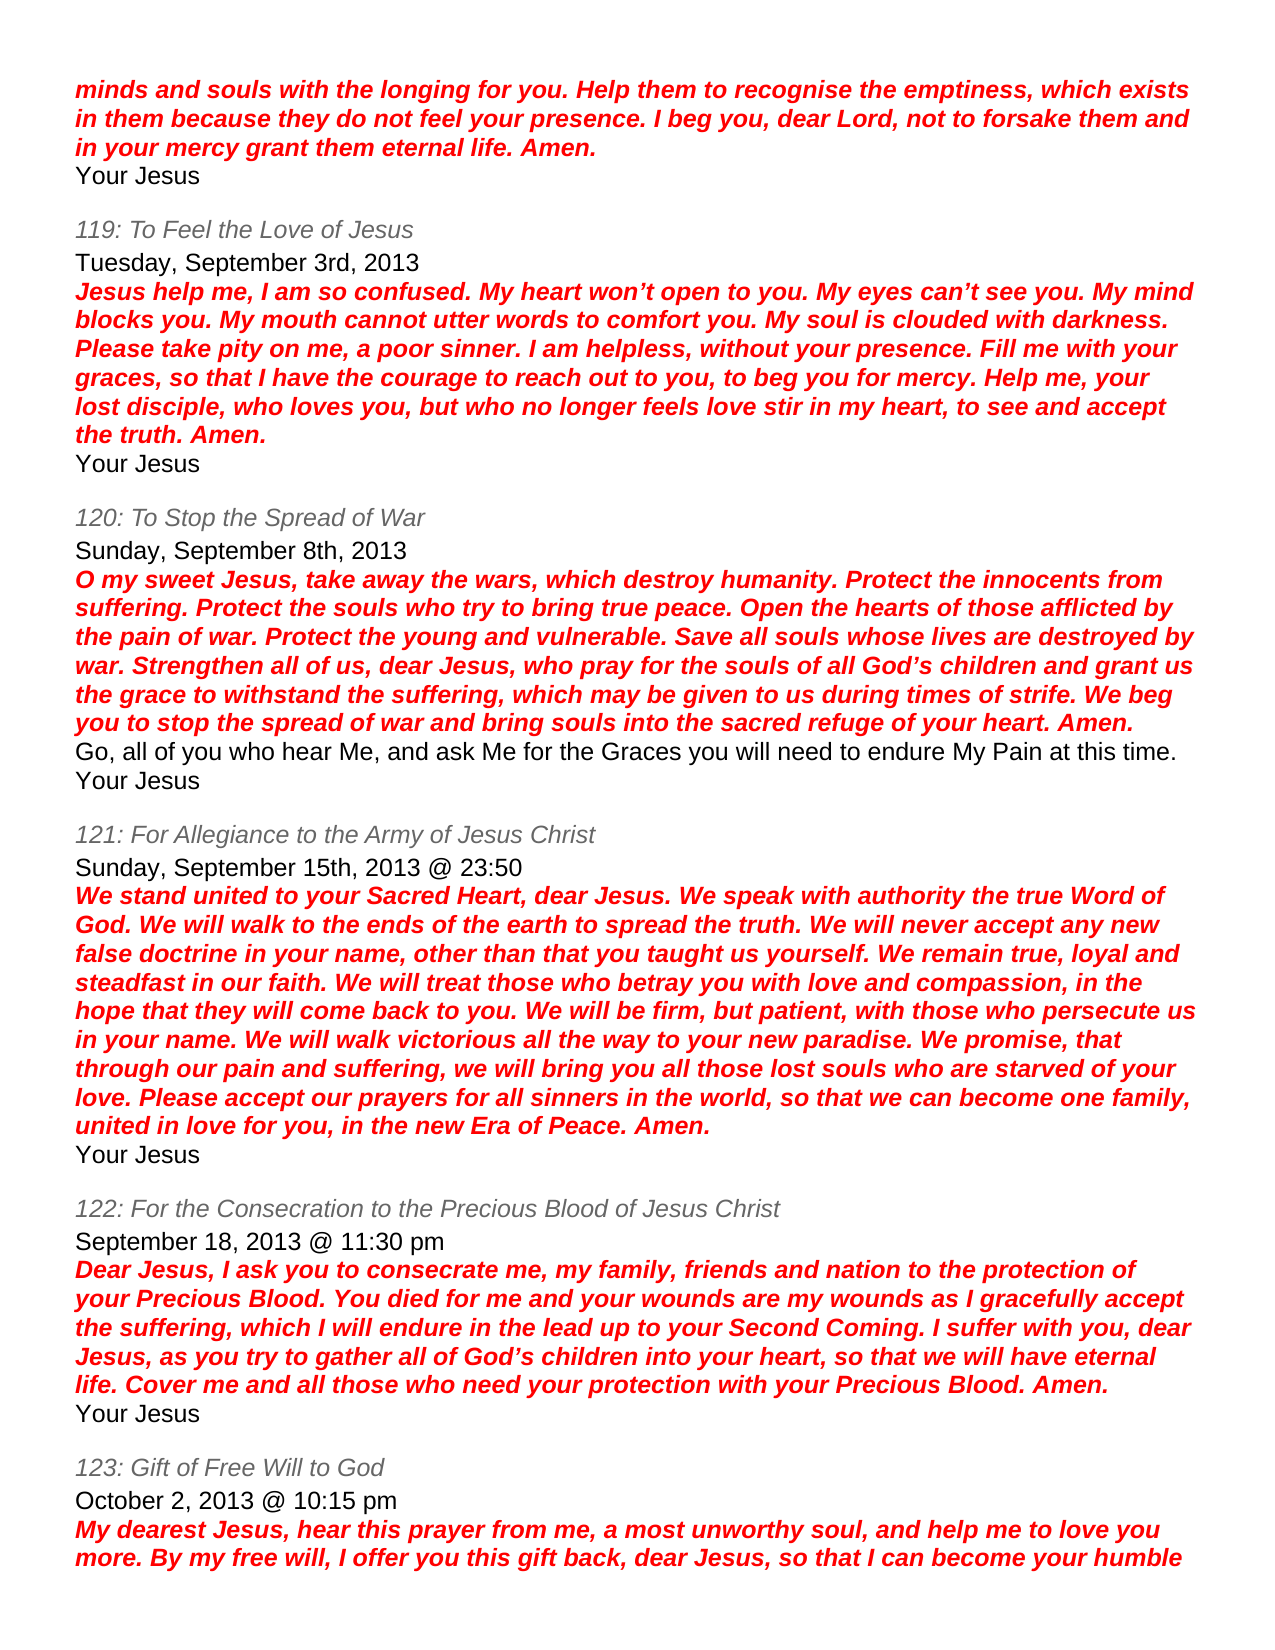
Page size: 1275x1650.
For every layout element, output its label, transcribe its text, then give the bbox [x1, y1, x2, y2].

subtitle Dear Jesus, I ask you to consecrate me, my family, friends and nation to the protection of your Precious Blood. You died for me and your wounds are my wounds as I gracefully accept the suffering, which I will endure in the lead up to your Second Coming. I suffer with you, dear Jesus, as you try to gather all of God’s children into your heart, so that we will have eternal life. Cover me and all those who need your protection with your Precious Blood. Amen. [75, 1255, 1200, 1399]
subtitle Sunday, September 8th, 2013 [75, 536, 1200, 564]
subtitle Jesus help me, I am so confused. My heart won’t open to you. My eyes can’t see you. My mind blocks you. My mouth cannot utter words to comfort you. My soul is clouded with darkness. Please take pity on me, a poor sinner. I am helpless, without your presence. Fill me with your graces, so that I have the courage to reach out to you, to beg you for mercy. Help me, your lost disciple, who loves you, but who no longer feels love stir in my heart, to see and accept the truth. Amen. [75, 277, 1200, 449]
subtitle Your Jesus [75, 449, 1200, 478]
subtitle Your Jesus [75, 161, 1200, 190]
subtitle 119: To Feel the Love of Jesus [75, 215, 1200, 244]
subtitle My dearest Jesus, hear this prayer from me, a most unworthy soul, and help me to love you more. By my free will, I offer you this gift back, dear Jesus, so that I can become your humble [75, 1514, 1200, 1572]
subtitle minds and souls with the longing for you. Help them to recognise the emptiness, which exists in them because they do not feel your presence. I beg you, dear Lord, not to forsake them and in your mercy grant them eternal life. Amen. [75, 75, 1200, 161]
subtitle September 18, 2013 @ 11:30 pm [75, 1227, 1200, 1255]
subtitle O my sweet Jesus, take away the wars, which destroy humanity. Protect the innocents from suffering. Protect the souls who try to bring true peace. Open the hearts of those afflicted by the pain of war. Protect the young and vulnerable. Save all souls whose lives are destroyed by war. Strengthen all of us, dear Jesus, who pray for the souls of all God’s children and grant us the grace to withstand the suffering, which may be given to us during times of strife. We beg you to stop the spread of war and bring souls into the sacred refuge of your heart. Amen. [75, 564, 1200, 737]
subtitle Your Jesus [75, 1399, 1200, 1428]
subtitle 121: For Allegiance to the Army of Jesus Christ [75, 819, 1200, 848]
subtitle Go, all of you who hear Me, and ask Me for the Graces you will need to endure My Pain at this time. [75, 737, 1200, 766]
subtitle We stand united to your Sacred Heart, dear Jesus. We speak with authority the true Word of God. We will walk to the ends of the earth to spread the truth. We will never accept any new false doctrine in your name, other than that you taught us yourself. We remain true, loyal and steadfast in our faith. We will treat those who betray you with love and compassion, in the hope that they will come back to you. We will be firm, but patient, with those who persecute us in your name. We will walk victorious all the way to your new paradise. We promise, that through our pain and suffering, we will bring you all those lost souls who are starved of your love. Please accept our prayers for all sinners in the world, so that we can become one family, united in love for you, in the new Era of Peace. Amen. [75, 881, 1200, 1140]
subtitle Tuesday, September 3rd, 2013 [75, 248, 1200, 277]
subtitle Your Jesus [75, 1140, 1200, 1169]
subtitle October 2, 2013 @ 10:15 pm [75, 1486, 1200, 1514]
subtitle 120: To Stop the Spread of War [75, 503, 1200, 532]
subtitle Your Jesus [75, 766, 1200, 794]
subtitle 123: Gift of Free Will to God [75, 1453, 1200, 1482]
subtitle 122: For the Consecration to the Precious Blood of Jesus Christ [75, 1194, 1200, 1222]
subtitle Sunday, September 15th, 2013 @ 23:50 [75, 852, 1200, 881]
